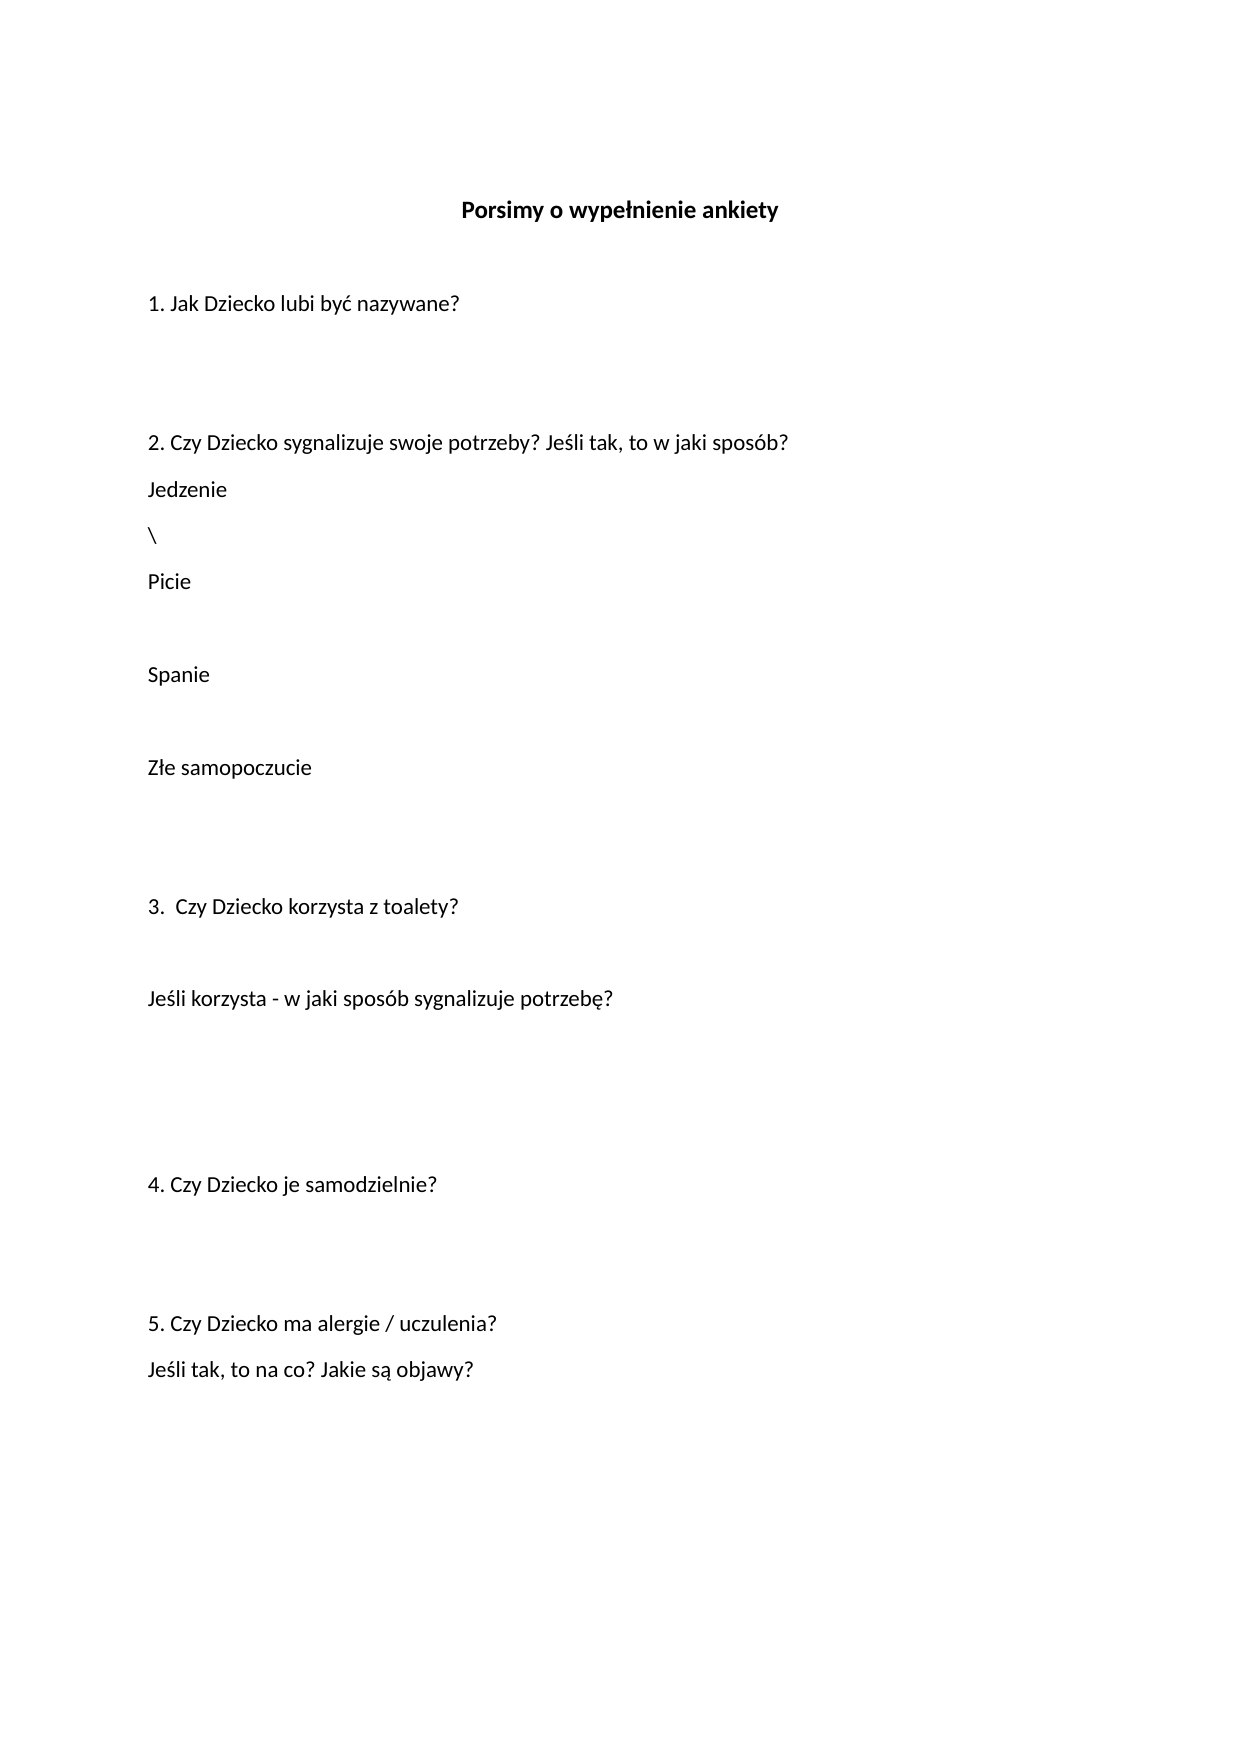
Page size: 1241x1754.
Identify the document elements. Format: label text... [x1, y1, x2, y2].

text 2. Czy Dziecko sygnalizuje swoje potrzeby? Jeśli tak, to w jaki sposób? [148, 428, 1093, 456]
text 1. Jak Dziecko lubi być nazywane? [148, 289, 1093, 317]
text Spanie [148, 660, 1093, 688]
text 4. Czy Dziecko je samodzielnie? [148, 1170, 1093, 1198]
text 3. Czy Dziecko korzysta z toalety? [148, 892, 1093, 920]
text 5. Czy Dziecko ma alergie / uczulenia? [148, 1309, 1093, 1337]
text Porsimy o wypełnienie ankiety [148, 194, 1093, 224]
text Jeśli korzysta - w jaki sposób sygnalizuje potrzebę? [148, 984, 1093, 1013]
text Złe samopoczucie [148, 753, 1093, 781]
text Jeśli tak, to na co? Jakie są objawy? [148, 1355, 1093, 1383]
text Jedzenie [148, 475, 1093, 503]
text \ [148, 521, 1093, 549]
text Picie [148, 567, 1093, 595]
